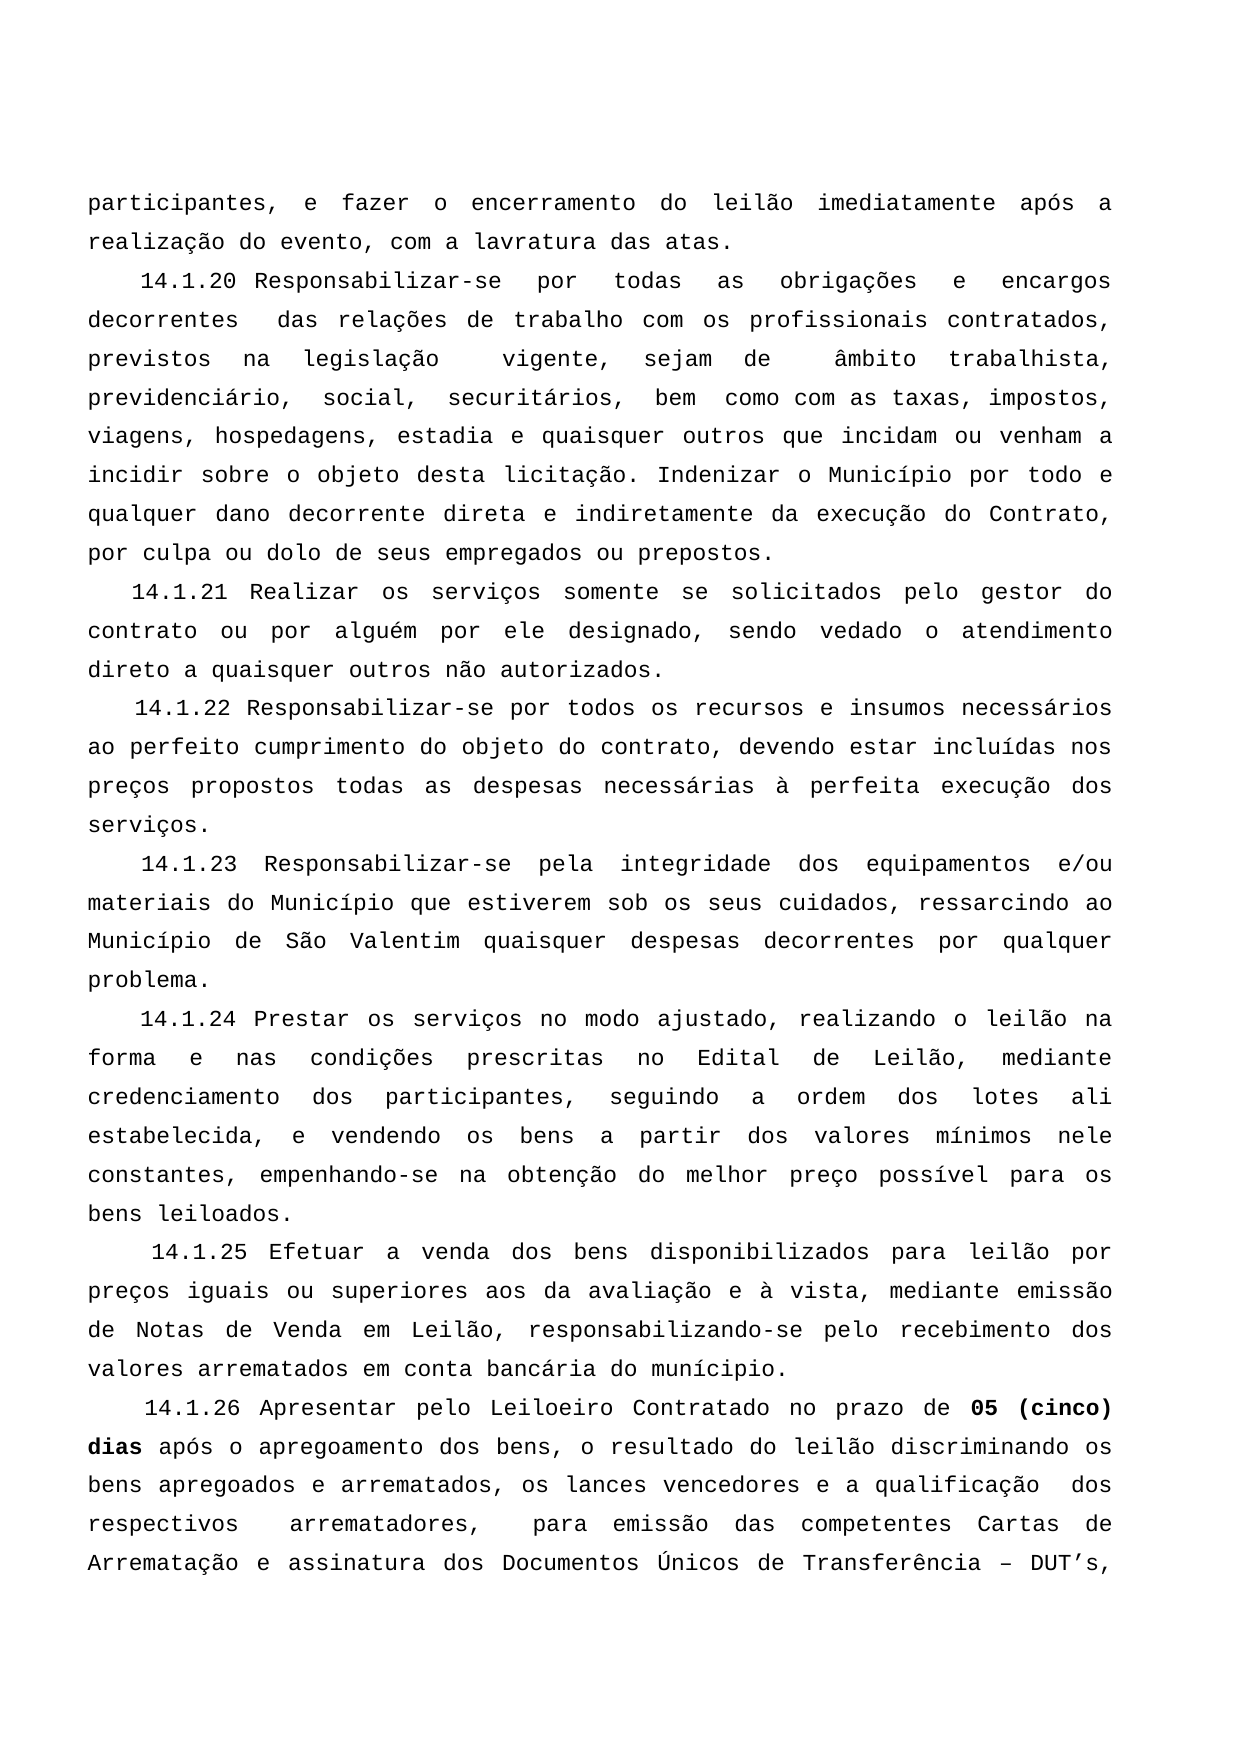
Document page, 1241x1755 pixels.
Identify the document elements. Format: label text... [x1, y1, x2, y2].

list 14.1.22 Responsabilizar-se por todos os recursos e insumos necessários ao perfeito cumprimento do objeto do contrato, devendo estar incluídas nos preços propostos todas as despesas necessárias à perfeita execução dos serviços. [87, 697, 1113, 839]
list 14.1.20 Responsabilizar-se por todas as obrigações e encargos decorrentes das relações de trabalho com os profissionais contratados, previstos na legislação vigente, sejam de âmbito trabalhista, previdenciário, social, securitários, bem como com as taxas, impostos, viagens, hospedagens, estadia e quaisquer outros que incidam ou venham a incidir sobre o objeto desta licitação. Indenizar o Município por todo e qualquer dano decorrente direta e indiretamente da execução do Contrato, por culpa ou dolo de seus empregados ou prepostos. [87, 269, 1113, 567]
list 14.1.26 Apresentar pelo Leiloeiro Contratado no prazo de 05 (cinco) dias após o apregoamento dos bens, o resultado do leilão discriminando os bens apregoados e arrematados, os lances vencedores e a qualificação dos respectivos arrematadores, para emissão das competentes Cartas de Arrematação e assinatura dos Documentos Únicos de Transferência – DUT’s, [87, 1396, 1113, 1577]
list participantes, e fazer o encerramento do leilão imediatamente após a realização do evento, com a lavratura das atas. [87, 192, 1113, 256]
list 14.1.23 Responsabilizar-se pela integridade dos equipamentos e/ou materiais do Município que estiverem sob os seus cuidados, ressarcindo ao Município de São Valentim quaisquer despesas decorrentes por qualquer problema. [87, 852, 1113, 995]
list 14.1.24 Prestar os serviços no modo ajustado, realizando o leilão na forma e nas condições prescritas no Edital de Leilão, mediante credenciamento dos participantes, seguindo a ordem dos lotes ali estabelecida, e vendendo os bens a partir dos valores mínimos nele constantes, empenhando-se na obtenção do melhor preço possível para os bens leiloados. [87, 1008, 1113, 1228]
list 14.1.25 Efetuar a venda dos bens disponibilizados para leilão por preços iguais ou superiores aos da avaliação e à vista, mediante emissão de Notas de Venda em Leilão, responsabilizando-se pelo recebimento dos valores arrematados em conta bancária do munícipio. [87, 1241, 1113, 1383]
list 14.1.21 Realizar os serviços somente se solicitados pelo gestor do contrato ou por alguém por ele designado, sendo vedado o atendimento direto a quaisquer outros não autorizados. [87, 580, 1113, 684]
